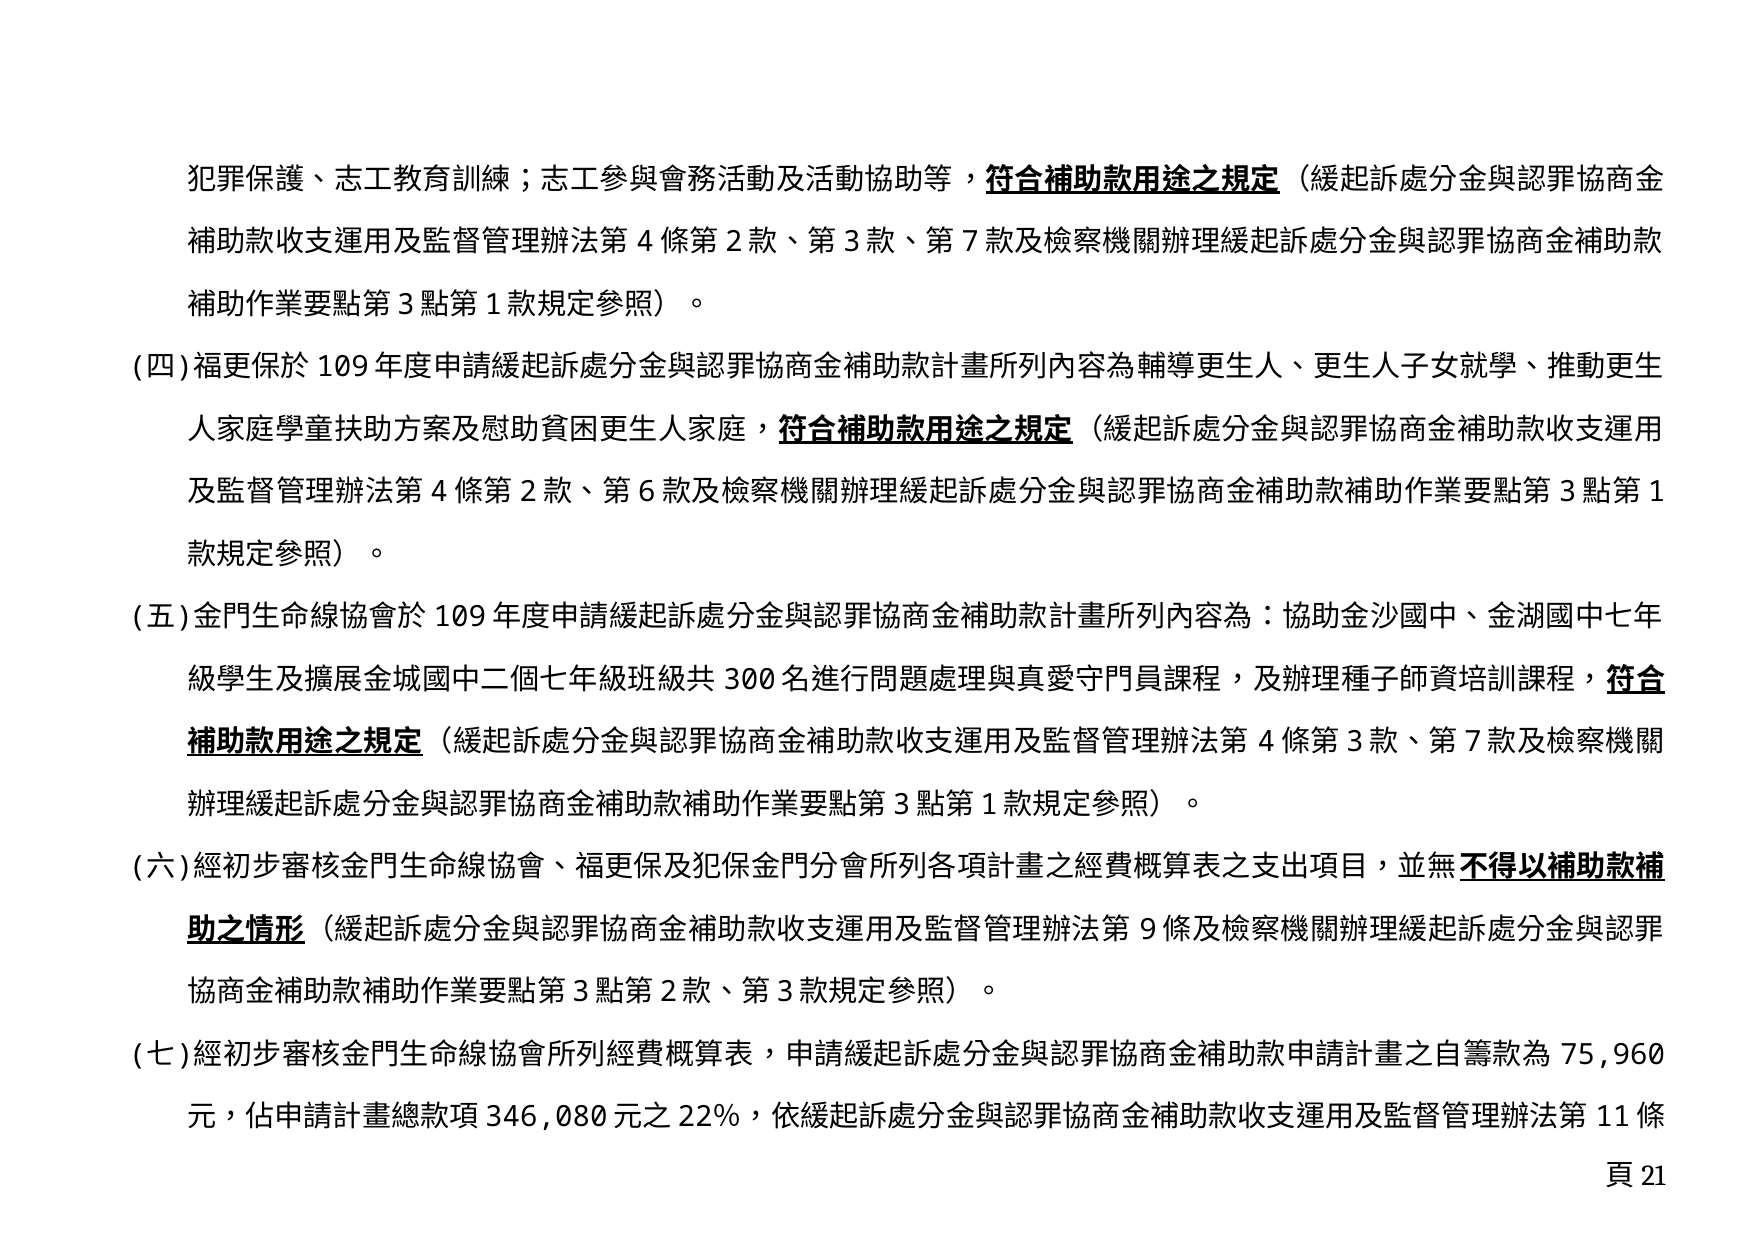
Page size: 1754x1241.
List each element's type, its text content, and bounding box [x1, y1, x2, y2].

text (五)金門生命線協會於109年度申請緩起訴處分金與認罪協商金補助款計畫所列內容為：協助金沙國中、金湖國中七年級學生及擴展金城國中二個七年級班級共300名進行問題處理與真愛守門員課程，及辦理種子師資培訓課程，符合補助款用途之規定（緩起訴處分金與認罪協商金補助款收支運用及監督管理辦法第4條第3款、第7款及檢察機關辦理緩起訴處分金與認罪協商金補助款補助作業要點第3點第1款規定參照）。 [128, 572, 1665, 822]
text (四)福更保於109年度申請緩起訴處分金與認罪協商金補助款計畫所列內容為輔導更生人、更生人子女就學、推動更生人家庭學童扶助方案及慰助貧困更生人家庭，符合補助款用途之規定（緩起訴處分金與認罪協商金補助款收支運用及監督管理辦法第4條第2款、第6款及檢察機關辦理緩起訴處分金與認罪協商金補助款補助作業要點第3點第1款規定參照）。 [128, 322, 1665, 572]
text (七)經初步審核金門生命線協會所列經費概算表，申請緩起訴處分金與認罪協商金補助款申請計畫之自籌款為75,960元，佔申請計畫總款項346,080元之22％，依緩起訴處分金與認罪協商金補助款收支運用及監督管理辦法第11條 [128, 1010, 1665, 1135]
text 犯罪保護、志工教育訓練；志工參與會務活動及活動協助等，符合補助款用途之規定（緩起訴處分金與認罪協商金補助款收支運用及監督管理辦法第4條第2款、第3款、第7款及檢察機關辦理緩起訴處分金與認罪協商金補助款補助作業要點第3點第1款規定參照）。 [128, 135, 1665, 322]
text (六)經初步審核金門生命線協會、福更保及犯保金門分會所列各項計畫之經費概算表之支出項目，並無不得以補助款補助之情形（緩起訴處分金與認罪協商金補助款收支運用及監督管理辦法第9條及檢察機關辦理緩起訴處分金與認罪協商金補助款補助作業要點第3點第2款、第3款規定參照）。 [128, 822, 1665, 1010]
